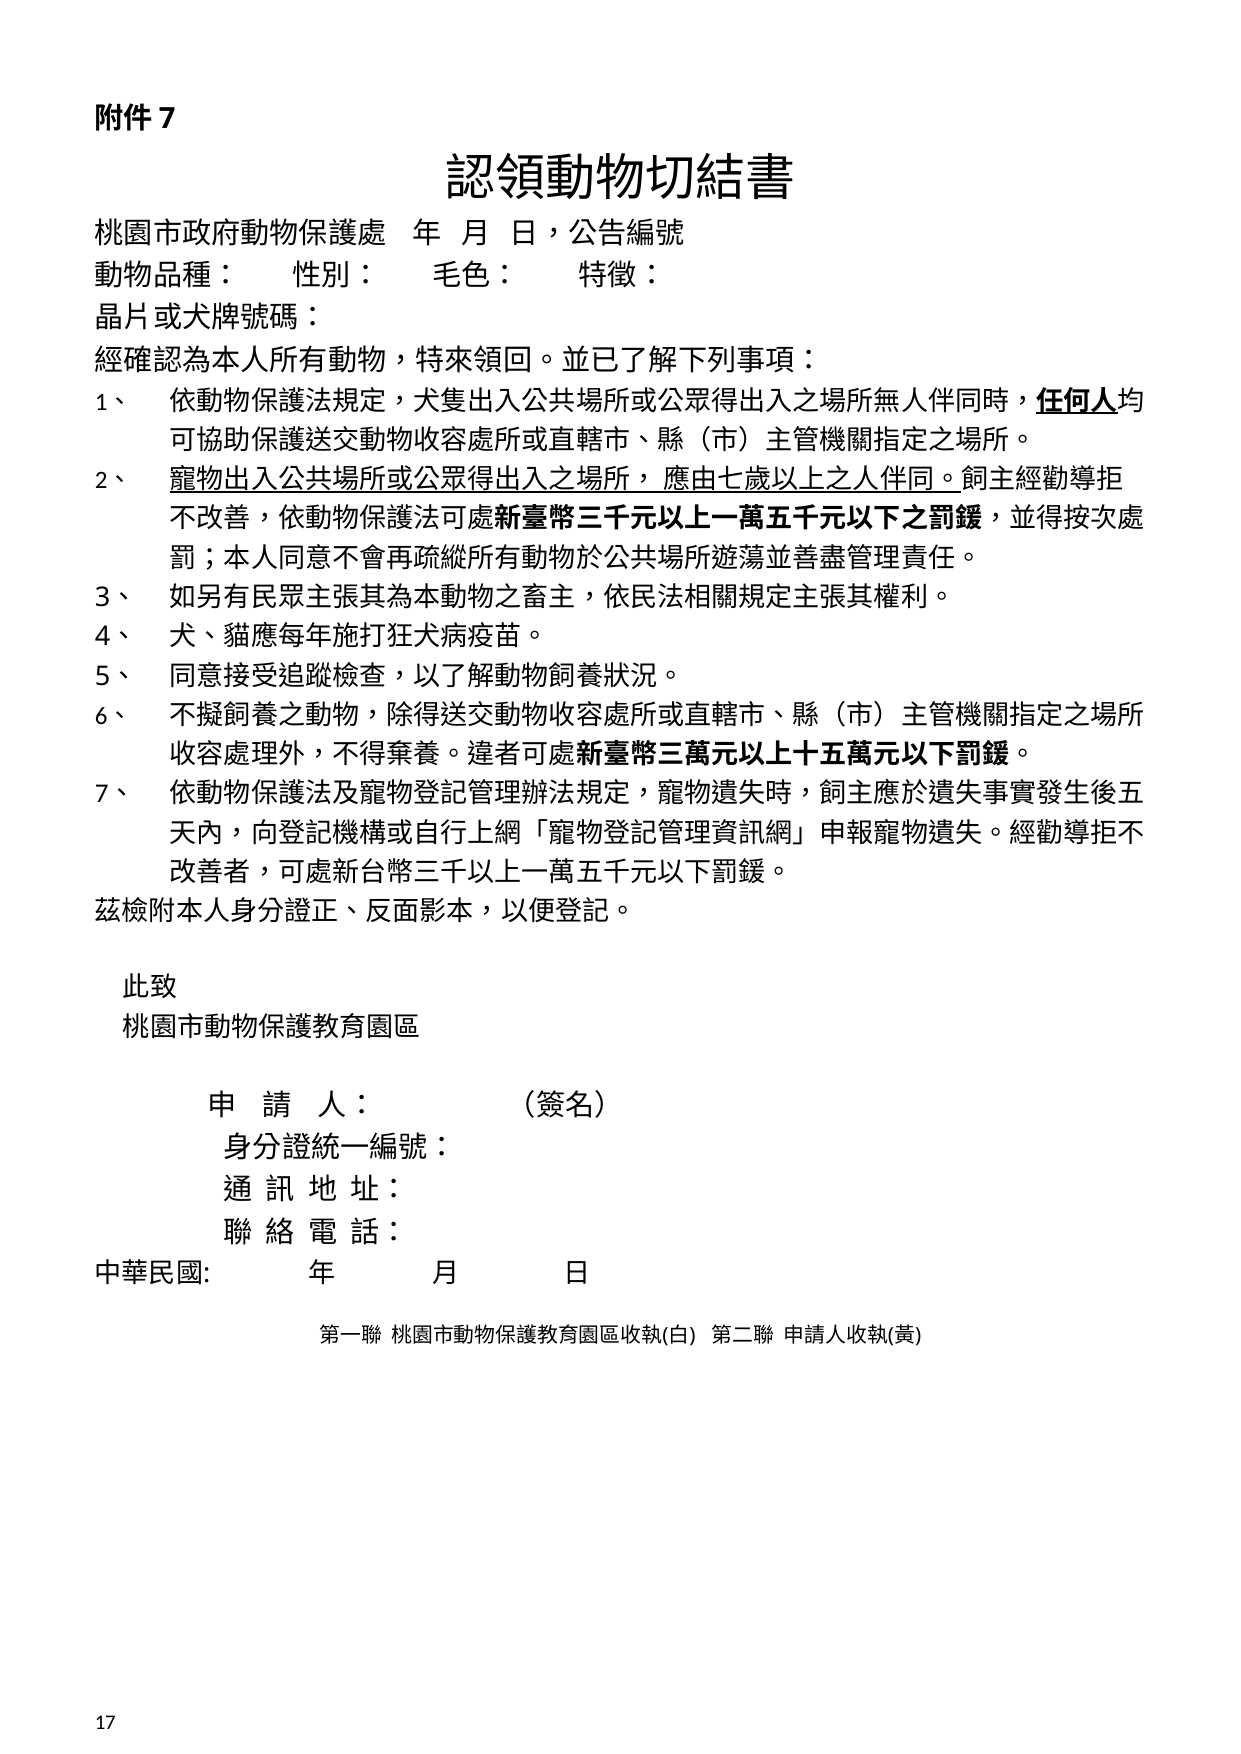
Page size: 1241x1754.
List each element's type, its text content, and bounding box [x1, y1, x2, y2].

list 不擬飼養之動物，除得送交動物收容處所或直轄市、縣（市）主管機關指定之場所收容處理外，不得棄養。違者可處新臺幣三萬元以上十五萬元以下罰鍰。 [94, 693, 1146, 771]
text 桃園市政府動物保護處 年 月 日，公告編號 動物品種： 性別： 毛色： 特徵： [94, 209, 1146, 294]
list 依動物保護法規定，犬隻出入公共場所或公眾得出入之場所無人伴同時，任何人均可協助保護送交動物收容處所或直轄市、縣（市）主管機關指定之場所。 [94, 378, 1146, 457]
list 犬、貓應每年施打狂犬病疫苗。 [94, 614, 1146, 653]
text 附件7 [94, 94, 1146, 137]
text 桃園市動物保護教育園區 [94, 1005, 1146, 1044]
text 申 請 人： （簽名） [94, 1081, 1146, 1123]
text 經確認為本人所有動物，特來領回。並已了解下列事項： [94, 336, 1146, 378]
text 此致 [94, 965, 1146, 1005]
text 聯 絡 電 話： [94, 1208, 1146, 1251]
text 晶片或犬牌號碼： [94, 294, 1146, 336]
list 同意接受追蹤檢查，以了解動物飼養狀況。 [94, 653, 1146, 693]
text 第一聯 桃園市動物保護教育園區收執(白) 第二聯 申請人收執(黃) [94, 1318, 1146, 1349]
list 如另有民眾主張其為本動物之畜主，依民法相關規定主張其權利。 [94, 575, 1146, 614]
text 中華民國: 年 月 日 [94, 1251, 1146, 1290]
text 茲檢附本人身分證正、反面影本，以便登記。 [94, 889, 1146, 928]
list 寵物出入公共場所或公眾得出入之場所， 應由七歲以上之人伴同。飼主經勸導拒不改善，依動物保護法可處新臺幣三千元以上一萬五千元以下之罰鍰，並得按次處罰；本人同意不會再疏縱所有動物於公共場所遊蕩並善盡管理責任。 [94, 457, 1146, 575]
list 依動物保護法及寵物登記管理辦法規定，寵物遺失時，飼主應於遺失事實發生後五天內，向登記機構或自行上網「寵物登記管理資訊網」申報寵物遺失。經勸導拒不改善者，可處新台幣三千以上一萬五千元以下罰鍰。 [94, 771, 1146, 889]
text 身分證統一編號： [94, 1123, 1146, 1166]
text 認領動物切結書 [94, 137, 1146, 209]
text 通 訊 地 址： [94, 1166, 1146, 1208]
